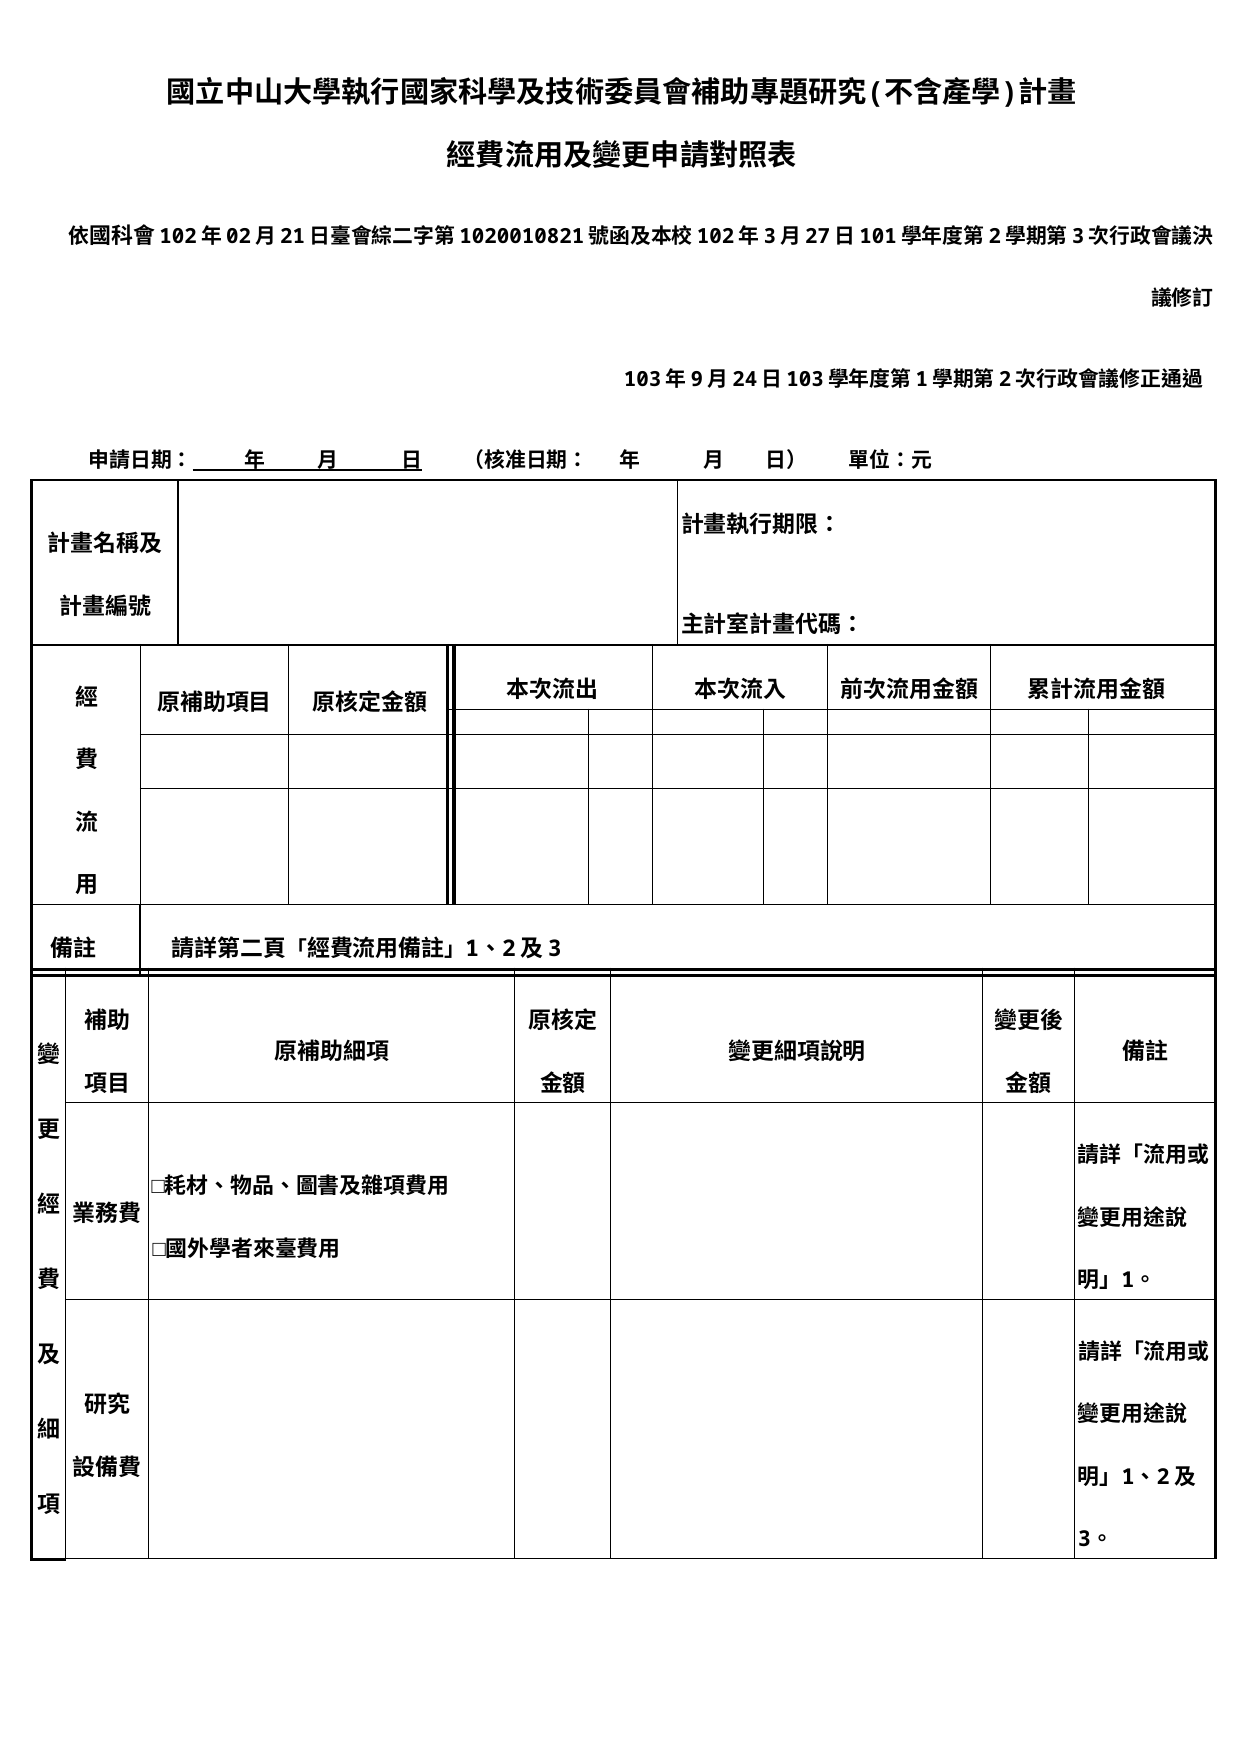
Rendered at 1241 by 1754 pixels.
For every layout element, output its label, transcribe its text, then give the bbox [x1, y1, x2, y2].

table_cell [589, 789, 652, 903]
table_cell [991, 735, 1088, 787]
table_cell [1089, 735, 1214, 787]
table_cell [828, 735, 990, 787]
table_cell 金額 [828, 710, 990, 733]
table_cell 請詳第二頁「經費流用備註」1、2及3 [141, 905, 1214, 967]
table_cell [589, 735, 652, 787]
table_cell [141, 789, 288, 903]
table_cell 備註 [33, 905, 139, 967]
table_cell 原核定金額 [289, 646, 446, 733]
table_cell 原補助細項 [149, 977, 514, 1102]
table_cell [1089, 789, 1214, 903]
table_cell 金額 [991, 710, 1088, 733]
table_cell [764, 735, 827, 787]
table_cell 比率 [589, 710, 652, 733]
table_header 計畫名稱及 計畫編號 [33, 481, 177, 644]
table_cell 業務費 [66, 1103, 148, 1299]
table_cell 請詳「流用或變更用途說明」1、2及3。 [1075, 1300, 1214, 1558]
table_cell [983, 1103, 1074, 1299]
text 國立中山大學執行國家科學及技術委員會補助專題研究(不含產學)計畫 [61, 48, 1181, 111]
table_cell [289, 789, 446, 903]
table_cell 比率 [764, 710, 827, 733]
text 103年9月24日103學年度第1學期第2次行政會議修正通過 [37, 336, 1203, 398]
table_cell 變更後 金額 [983, 977, 1074, 1102]
table_cell [611, 1300, 982, 1558]
table_cell [991, 789, 1088, 903]
table_cell 金額 [653, 710, 763, 733]
table_cell 本次流入 [653, 646, 827, 708]
table_cell [515, 1300, 610, 1558]
table_cell 經 費 流 用 [33, 646, 140, 903]
text 申請日期： 年 月 日 （核准日期： 年 月 日） 單位：元 [37, 417, 1213, 479]
table_cell 補助 項目 [66, 977, 148, 1102]
text 依國科會102年02月21日臺會綜二字第1020010821號函及本校102年3月27日101學年度第2學期第3次行政會議決議修訂 [37, 192, 1213, 317]
table_cell [983, 1300, 1074, 1558]
table_cell 前次流用金額 [828, 646, 990, 708]
table_cell [149, 1300, 514, 1558]
table_cell [653, 735, 763, 787]
table_cell [611, 1103, 982, 1299]
table_cell [515, 1103, 610, 1299]
table_cell 本次流出 [456, 646, 652, 708]
text 經費流用及變更申請對照表 [61, 111, 1181, 173]
table_cell 變更細項說明 [611, 977, 982, 1102]
table_cell [653, 789, 763, 903]
table_cell [456, 735, 588, 787]
table_cell 變 更 經 費 及 細 項 [33, 977, 65, 1558]
table_cell 原補助項目 [141, 646, 288, 733]
table_cell 備註 [1075, 977, 1214, 1102]
table_cell [141, 735, 288, 787]
table_header [179, 481, 677, 644]
table_cell 原核定 金額 [515, 977, 610, 1102]
table_cell [828, 789, 990, 903]
table_cell [764, 789, 827, 903]
table_cell 請詳「流用或變更用途說明」1。 [1075, 1103, 1214, 1299]
table_cell 比率 [1089, 710, 1214, 733]
table_cell [456, 789, 588, 903]
table_cell □耗材、物品、圖書及雜項費用 □國外學者來臺費用 [149, 1103, 514, 1299]
table_cell [289, 735, 446, 787]
table_cell 研究 設備費 [66, 1300, 148, 1558]
table_cell 金額 [456, 710, 588, 733]
table_header 計畫執行期限： 主計室計畫代碼： [678, 481, 1214, 644]
table_cell 累計流用金額 [991, 646, 1214, 708]
